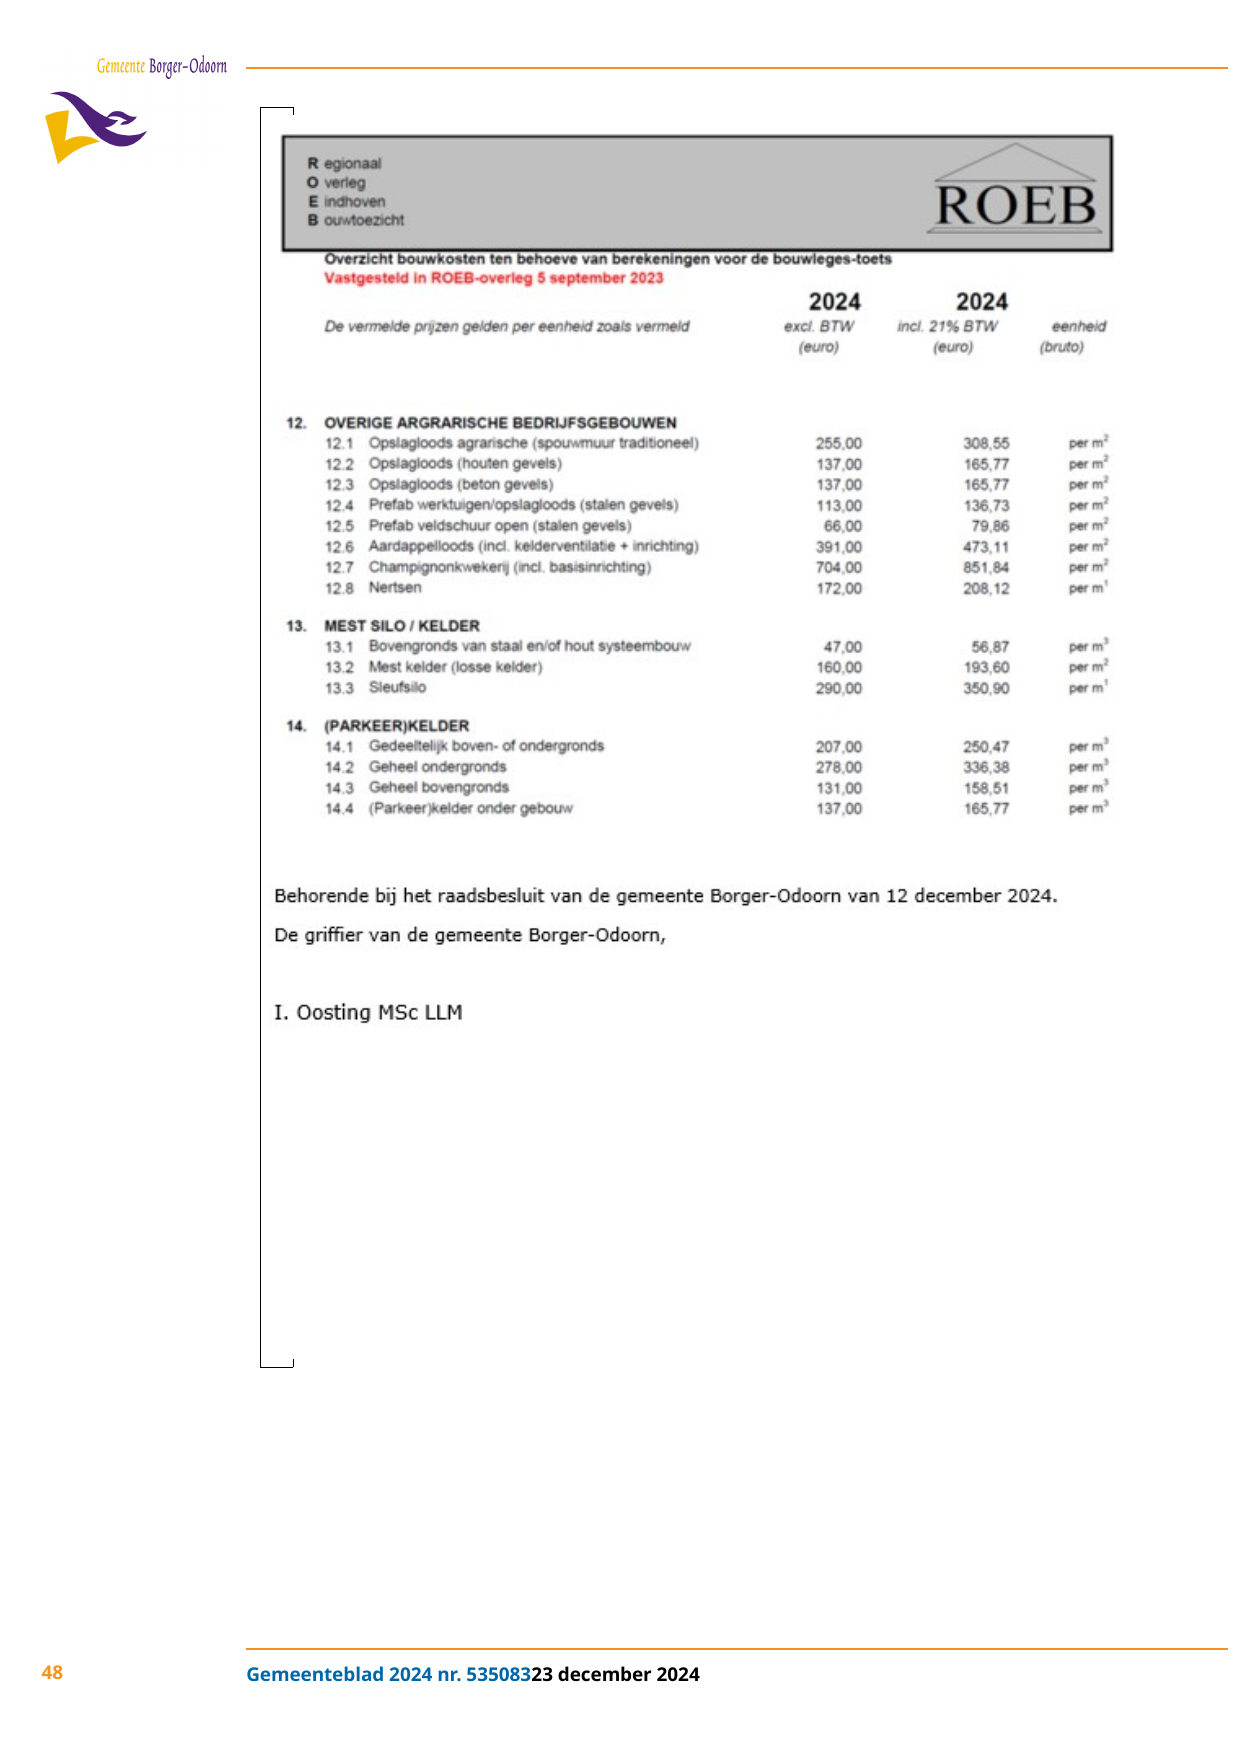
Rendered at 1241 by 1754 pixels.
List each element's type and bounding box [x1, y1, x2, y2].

picture [41, 47, 231, 172]
picture [268, 115, 1155, 1359]
